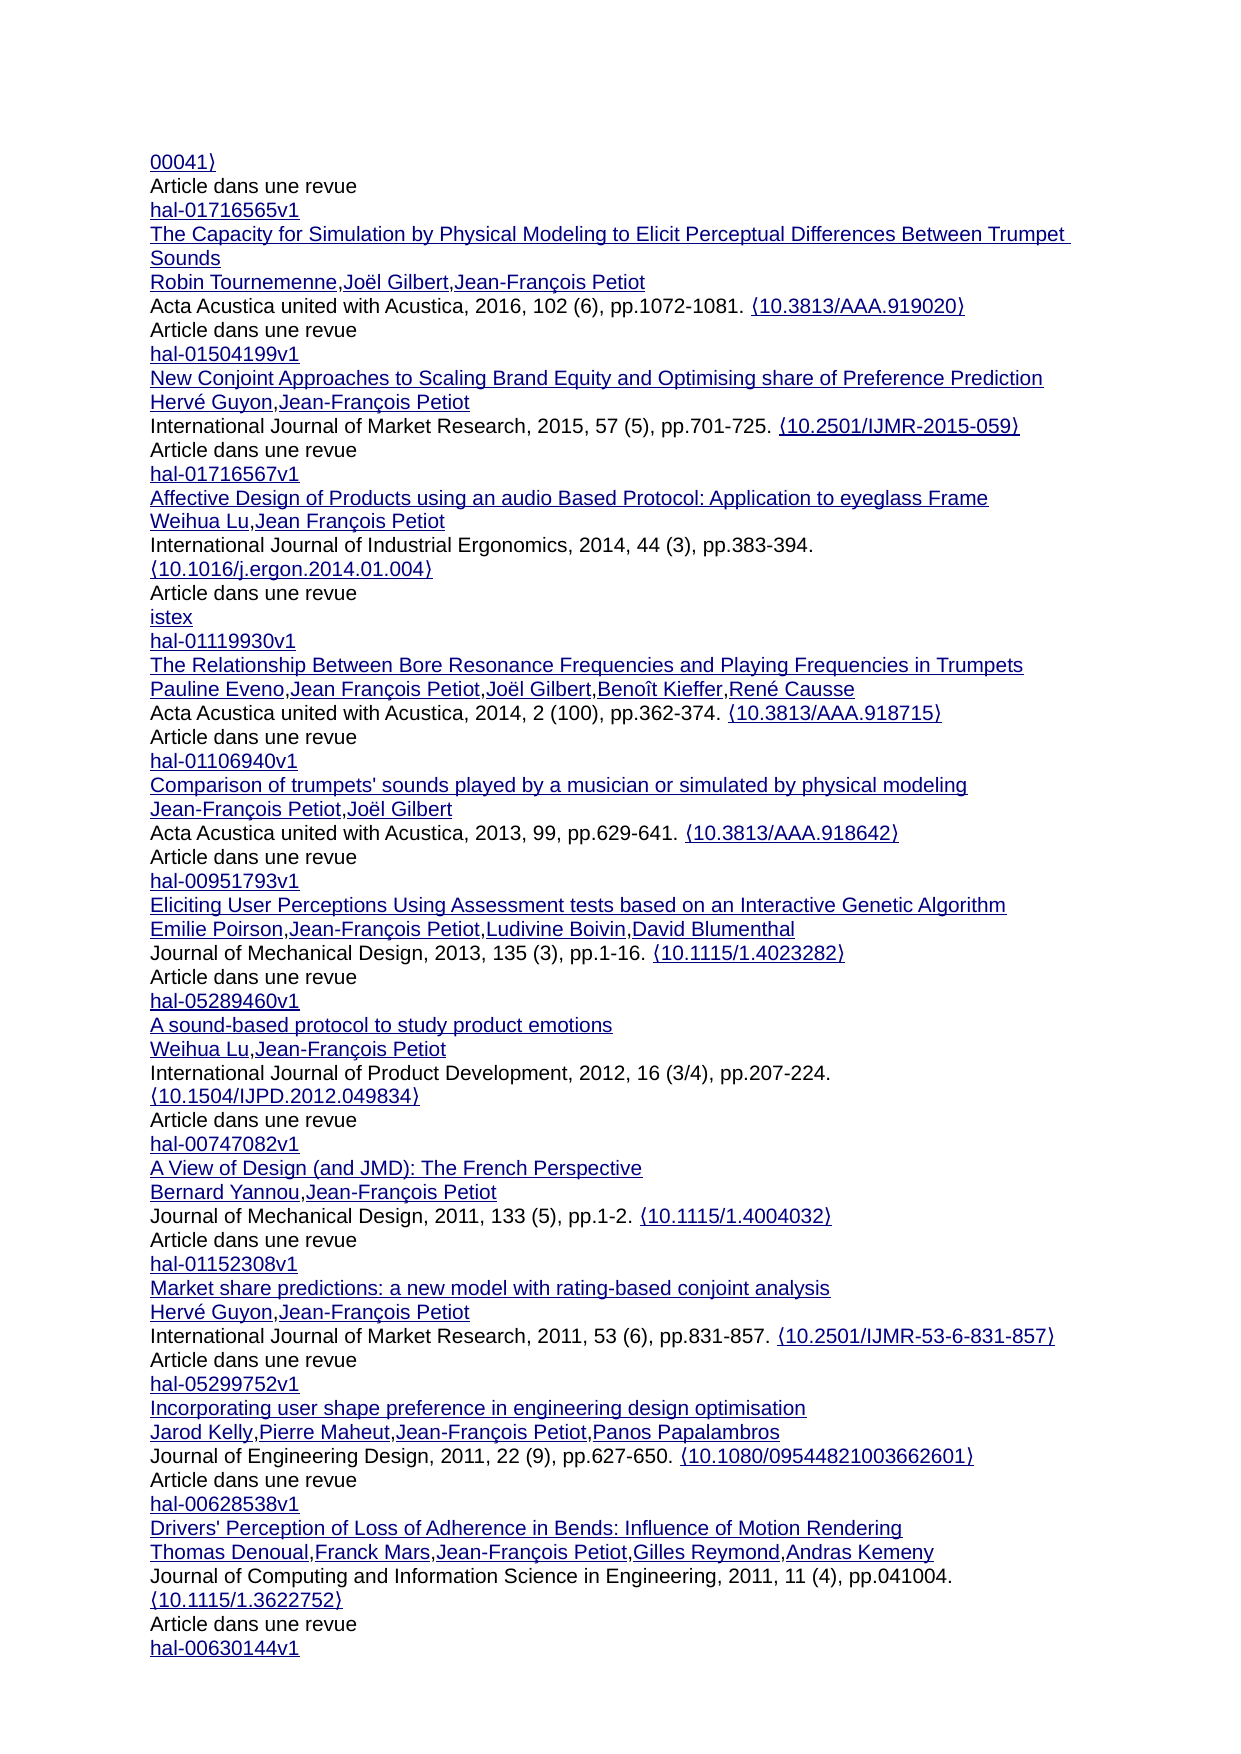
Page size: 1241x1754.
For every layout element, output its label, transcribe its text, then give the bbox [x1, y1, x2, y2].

table_cell 00041⟩ Article dans une revue hal-01716565v1 [150, 150, 1090, 222]
table_cell Drivers' Perception of Loss of Adherence in Bends: Influence of Motion Rendering Thomas Denoual,Franck Mars,Jean-François Petiot,Gilles Reymond,Andras Kemeny Journal of Computing and Information Science in Engineering, 2011, 11 (4), pp.041004. ⟨10.1115/1.3622752⟩ Article dans une revue hal-00630144v1 [150, 1516, 1090, 1659]
table_cell Affective Design of Products using an audio Based Protocol: Application to eyeglass Frame Weihua Lu,Jean François Petiot International Journal of Industrial Ergonomics, 2014, 44 (3), pp.383-394. ⟨10.1016/j.ergon.2014.01.004⟩ Article dans une revue istex hal-01119930v1 [150, 485, 1090, 653]
table_cell Incorporating user shape preference in engineering design optimisation Jarod Kelly,Pierre Maheut,Jean-François Petiot,Panos Papalambros Journal of Engineering Design, 2011, 22 (9), pp.627-650. ⟨10.1080/09544821003662601⟩ Article dans une revue hal-00628538v1 [150, 1396, 1090, 1516]
table_cell Comparison of trumpets' sounds played by a musician or simulated by physical modeling Jean-François Petiot,Joël Gilbert Acta Acustica united with Acustica, 2013, 99, pp.629-641. ⟨10.3813/AAA.918642⟩ Article dans une revue hal-00951793v1 [150, 773, 1090, 893]
table_cell Market share predictions: a new model with rating-based conjoint analysis Hervé Guyon,Jean-François Petiot International Journal of Market Research, 2011, 53 (6), pp.831-857. ⟨10.2501/IJMR-53-6-831-857⟩ Article dans une revue hal-05299752v1 [150, 1276, 1090, 1396]
table_cell The Relationship Between Bore Resonance Frequencies and Playing Frequencies in Trumpets Pauline Eveno,Jean François Petiot,Joël Gilbert,Benoît Kieffer,René Causse Acta Acustica united with Acustica, 2014, 2 (100), pp.362-374. ⟨10.3813/AAA.918715⟩ Article dans une revue hal-01106940v1 [150, 653, 1090, 773]
table_cell New Conjoint Approaches to Scaling Brand Equity and Optimising share of Preference Prediction Hervé Guyon,Jean-François Petiot International Journal of Market Research, 2015, 57 (5), pp.701-725. ⟨10.2501/IJMR-2015-059⟩ Article dans une revue hal-01716567v1 [150, 366, 1090, 485]
table_cell Eliciting User Perceptions Using Assessment tests based on an Interactive Genetic Algorithm Emilie Poirson,Jean-François Petiot,Ludivine Boivin,David Blumenthal Journal of Mechanical Design, 2013, 135 (3), pp.1-16. ⟨10.1115/1.4023282⟩ Article dans une revue hal-05289460v1 [150, 893, 1090, 1012]
table_cell A sound-based protocol to study product emotions Weihua Lu,Jean-François Petiot International Journal of Product Development, 2012, 16 (3/4), pp.207-224. ⟨10.1504/IJPD.2012.049834⟩ Article dans une revue hal-00747082v1 [150, 1013, 1090, 1156]
table_cell A View of Design (and JMD): The French Perspective Bernard Yannou,Jean-François Petiot Journal of Mechanical Design, 2011, 133 (5), pp.1-2. ⟨10.1115/1.4004032⟩ Article dans une revue hal-01152308v1 [150, 1156, 1090, 1276]
table_cell The Capacity for Simulation by Physical Modeling to Elicit Perceptual Differences Between Trumpet Sounds Robin Tournemenne,Joël Gilbert,Jean-François Petiot Acta Acustica united with Acustica, 2016, 102 (6), pp.1072-1081. ⟨10.3813/AAA.919020⟩ Article dans une revue hal-01504199v1 [150, 222, 1090, 366]
